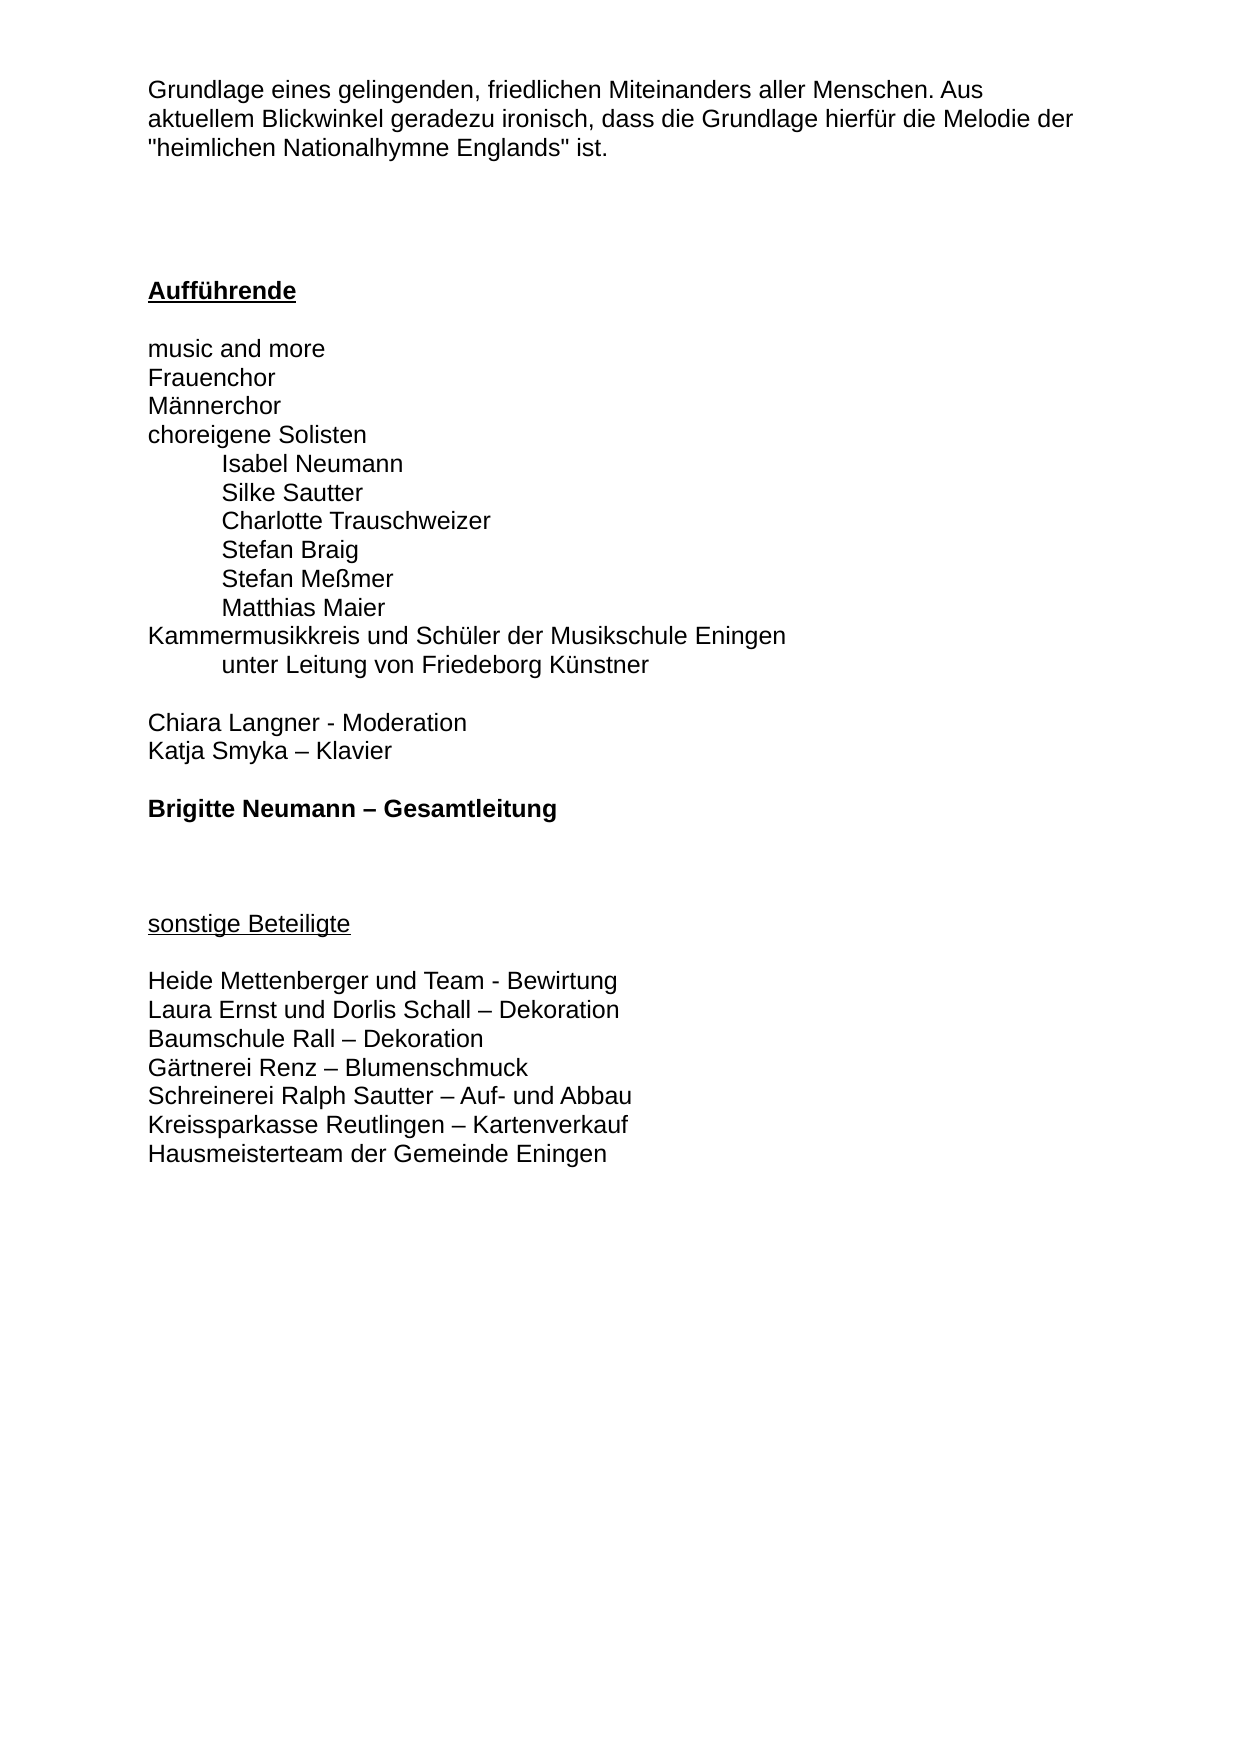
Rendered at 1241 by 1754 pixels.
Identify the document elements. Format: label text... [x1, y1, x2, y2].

text Charlotte Trauschweizer [148, 506, 1093, 535]
text Isabel Neumann [148, 449, 1093, 477]
text Baumschule Rall – Dekoration [148, 1024, 1093, 1052]
text Gärtnerei Renz – Blumenschmuck [148, 1052, 1093, 1081]
text Männerchor [148, 391, 1093, 420]
text Frauenchor [148, 362, 1093, 391]
text Kammermusikkreis und Schüler der Musikschule Eningen [148, 621, 1093, 650]
text unter Leitung von Friedeborg Künstner [148, 650, 1093, 679]
text choreigene Solisten [148, 420, 1093, 449]
text Brigitte Neumann – Gesamtleitung [148, 794, 1093, 822]
text Stefan Meßmer [148, 564, 1093, 592]
text Schreinerei Ralph Sautter – Auf- und Abbau [148, 1081, 1093, 1110]
text Kreissparkasse Reutlingen – Kartenverkauf [148, 1110, 1093, 1139]
text sonstige Beteiligte [148, 909, 1093, 937]
text Laura Ernst und Dorlis Schall – Dekoration [148, 995, 1093, 1024]
text Stefan Braig [148, 535, 1093, 564]
text Katja Smyka – Klavier [148, 736, 1093, 765]
text music and more [148, 334, 1093, 362]
text Silke Sautter [148, 477, 1093, 506]
text Chiara Langner - Moderation [148, 707, 1093, 736]
text Hausmeisterteam der Gemeinde Eningen [148, 1139, 1093, 1167]
text Aufführende [148, 276, 1093, 305]
text Matthias Maier [148, 592, 1093, 621]
text Heide Mettenberger und Team - Bewirtung [148, 966, 1093, 995]
text Grundlage eines gelingenden, friedlichen Miteinanders aller Menschen. Aus aktuellem Blickwinkel geradezu ironisch, dass die Grundlage hierfür die Melodie der "heimlichen Nationalhymne Englands" ist. [148, 75, 1093, 161]
